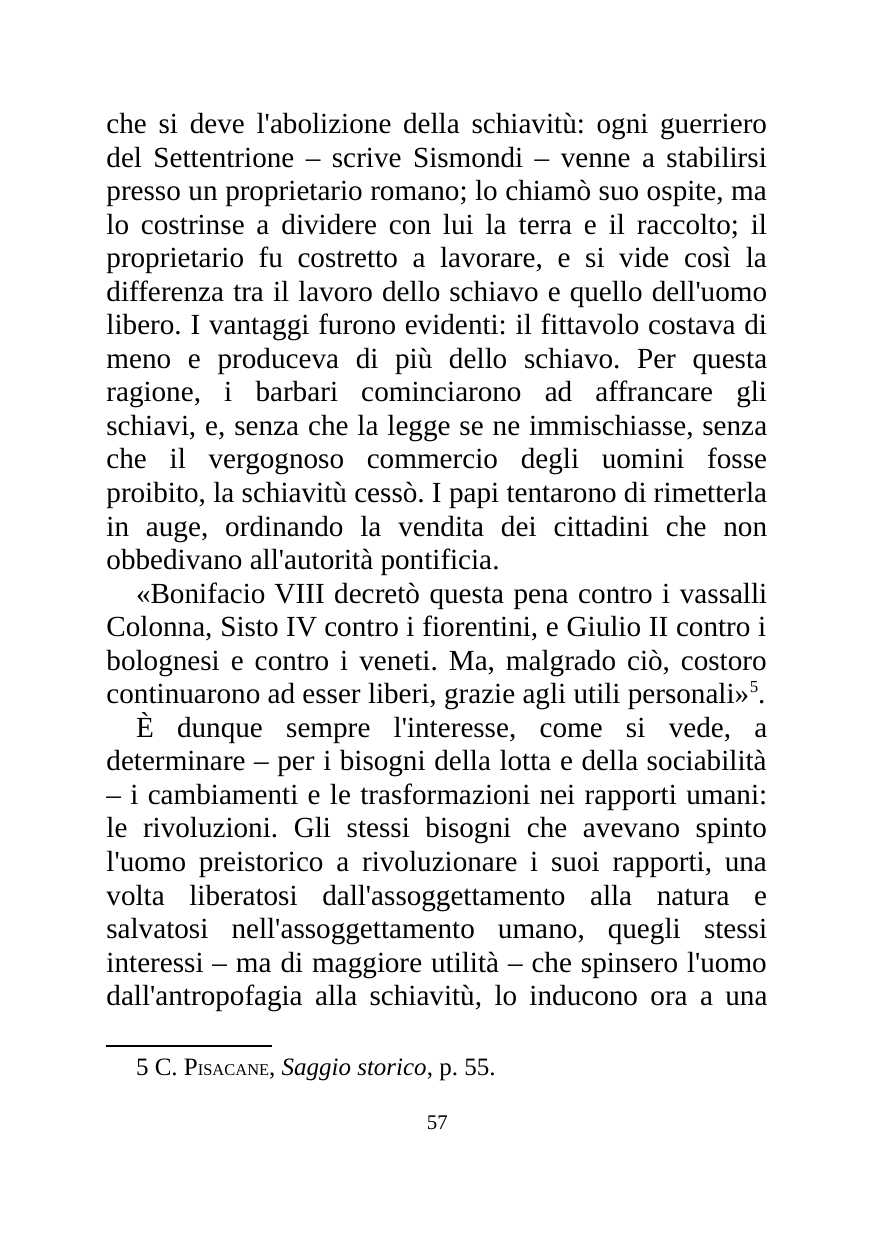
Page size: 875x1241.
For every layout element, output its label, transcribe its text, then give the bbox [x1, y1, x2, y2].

text È dunque sempre l'interesse, come si vede, a determinare – per i bisogni della lotta e della sociabilità – i cambiamenti e le trasformazioni nei rapporti umani: le rivoluzioni. Gli stessi bisogni che avevano spinto l'uomo preistorico a rivoluzionare i suoi rapporti, una volta liberatosi dall'assoggettamento alla natura e salvatosi nell'assoggettamento umano, quegli stessi interessi – ma di maggiore utilità – che spinsero l'uomo dall'antropofagia alla schiavitù, lo inducono ora a una [106, 710, 768, 1012]
text «Bonifacio VIII decretò questa pena contro i vassalli Colonna, Sisto IV contro i fiorentini, e Giulio II contro i bolognesi e contro i veneti. Ma, malgrado ciò, costoro continuarono ad esser liberi, grazie agli utili personali». [106, 576, 768, 710]
text C. Pisacane, Saggio storico, p. 55. [106, 1052, 768, 1080]
text che si deve l'abolizione della schiavitù: ogni guerriero del Settentrione – scrive Sismondi – venne a stabilirsi presso un proprietario romano; lo chiamò suo ospite, ma lo costrinse a dividere con lui la terra e il raccolto; il proprietario fu costretto a lavorare, e si vide così la differenza tra il lavoro dello schiavo e quello dell'uomo libero. I vantaggi furono evidenti: il fittavolo costava di meno e produceva di più dello schiavo. Per questa ragione, i barbari cominciarono ad affrancare gli schiavi, e, senza che la legge se ne immischiasse, senza che il vergognoso commercio degli uomini fosse proibito, la schiavitù cessò. I papi tentarono di rimetterla in auge, ordinando la vendita dei cittadini che non obbedivano all'autorità pontificia. [106, 106, 768, 576]
